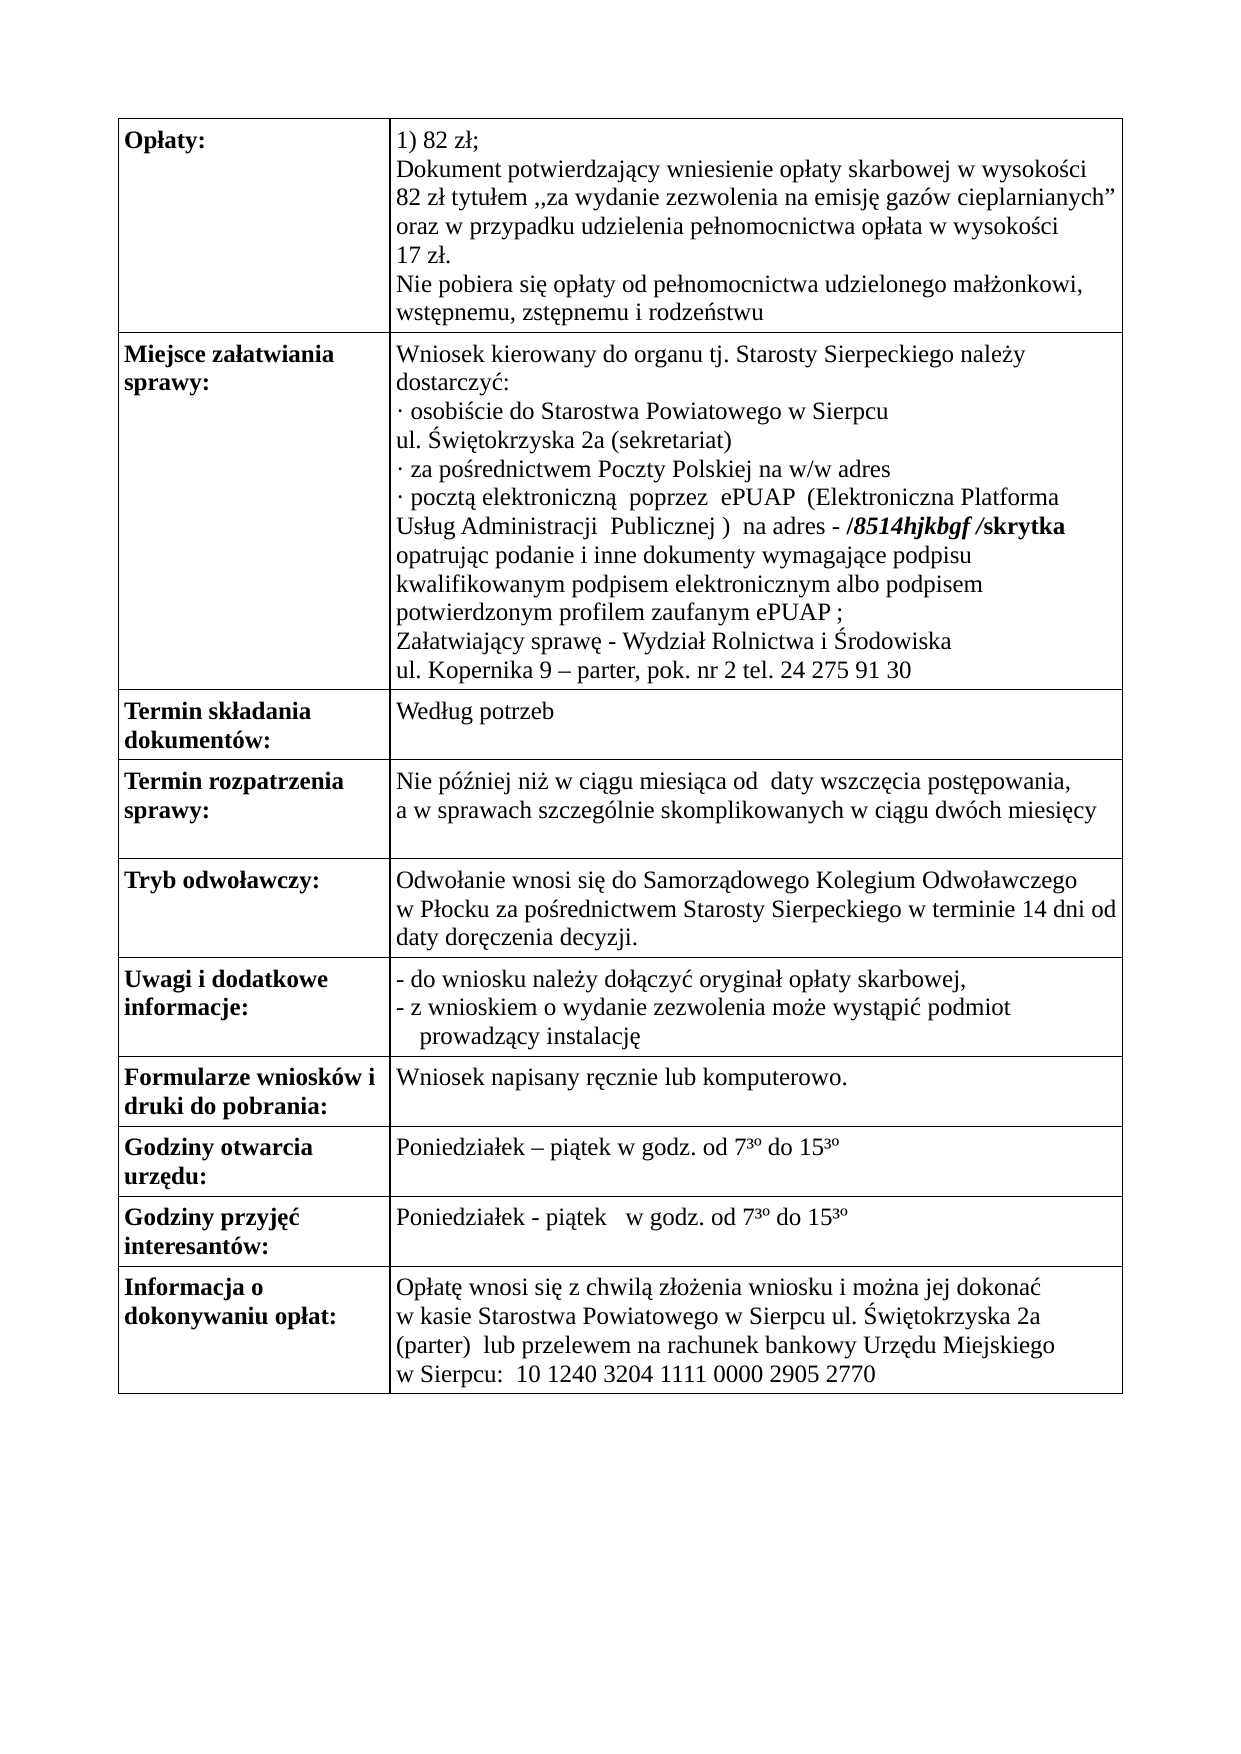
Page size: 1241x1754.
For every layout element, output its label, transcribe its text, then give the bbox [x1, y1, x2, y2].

table_cell Według potrzeb [391, 690, 1122, 759]
table_cell Opłaty: [119, 119, 389, 332]
table_cell Godziny otwarcia urzędu: [119, 1127, 389, 1196]
table_cell Wniosek napisany ręcznie lub komputerowo. [391, 1057, 1122, 1126]
table_cell Termin składania dokumentów: [119, 690, 389, 759]
table_cell 1) 82 zł; Dokument potwierdzający wniesienie opłaty skarbowej w wysokości 82 zł tytułem ,,za wydanie zezwolenia na emisję gazów cieplarnianych” oraz w przypadku udzielenia pełnomocnictwa opłata w wysokości 17 zł. Nie pobiera się opłaty od pełnomocnictwa udzielonego małżonkowi, wstępnemu, zstępnemu i rodzeństwu [391, 119, 1122, 332]
table_cell Uwagi i dodatkowe informacje: [119, 958, 389, 1056]
table_cell Poniedziałek - piątek w godz. od 7³º do 15³º [391, 1197, 1122, 1266]
table_cell Poniedziałek – piątek w godz. od 7³º do 15³º [391, 1127, 1122, 1196]
table_cell Wniosek kierowany do organu tj. Starosty Sierpeckiego należy dostarczyć: · osobiście do Starostwa Powiatowego w Sierpcu ul. Świętokrzyska 2a (sekretariat) · za pośrednictwem Poczty Polskiej na w/w adres · pocztą elektroniczną poprzez ePUAP (Elektroniczna Platforma Usług Administracji Publicznej ) na adres - /8514hjkbgf /skrytka opatrując podanie i inne dokumenty wymagające podpisu kwalifikowanym podpisem elektronicznym albo podpisem potwierdzonym profilem zaufanym ePUAP ; Załatwiający sprawę - Wydział Rolnictwa i Środowiska ul. Kopernika 9 – parter, pok. nr 2 tel. 24 275 91 30 [391, 333, 1122, 689]
table_cell Opłatę wnosi się z chwilą złożenia wniosku i można jej dokonać w kasie Starostwa Powiatowego w Sierpcu ul. Świętokrzyska 2a (parter) lub przelewem na rachunek bankowy Urzędu Miejskiego w Sierpcu: 10 1240 3204 1111 0000 2905 2770 [391, 1267, 1122, 1393]
table_cell Odwołanie wnosi się do Samorządowego Kolegium Odwoławczego w Płocku za pośrednictwem Starosty Sierpeckiego w terminie 14 dni od daty doręczenia decyzji. [391, 859, 1122, 957]
table_cell - do wniosku należy dołączyć oryginał opłaty skarbowej, - z wnioskiem o wydanie zezwolenia może wystąpić podmiot prowadzący instalację [391, 958, 1122, 1056]
table_cell Formularze wniosków i druki do pobrania: [119, 1057, 389, 1126]
table_cell Informacja o dokonywaniu opłat: [119, 1267, 389, 1393]
table_cell Nie później niż w ciągu miesiąca od daty wszczęcia postępowania, a w sprawach szczególnie skomplikowanych w ciągu dwóch miesięcy [391, 760, 1122, 858]
table_cell Termin rozpatrzenia sprawy: [119, 760, 389, 858]
table_cell Miejsce załatwiania sprawy: [119, 333, 389, 689]
table_cell Tryb odwoławczy: [119, 859, 389, 957]
table_cell Godziny przyjęć interesantów: [119, 1197, 389, 1266]
